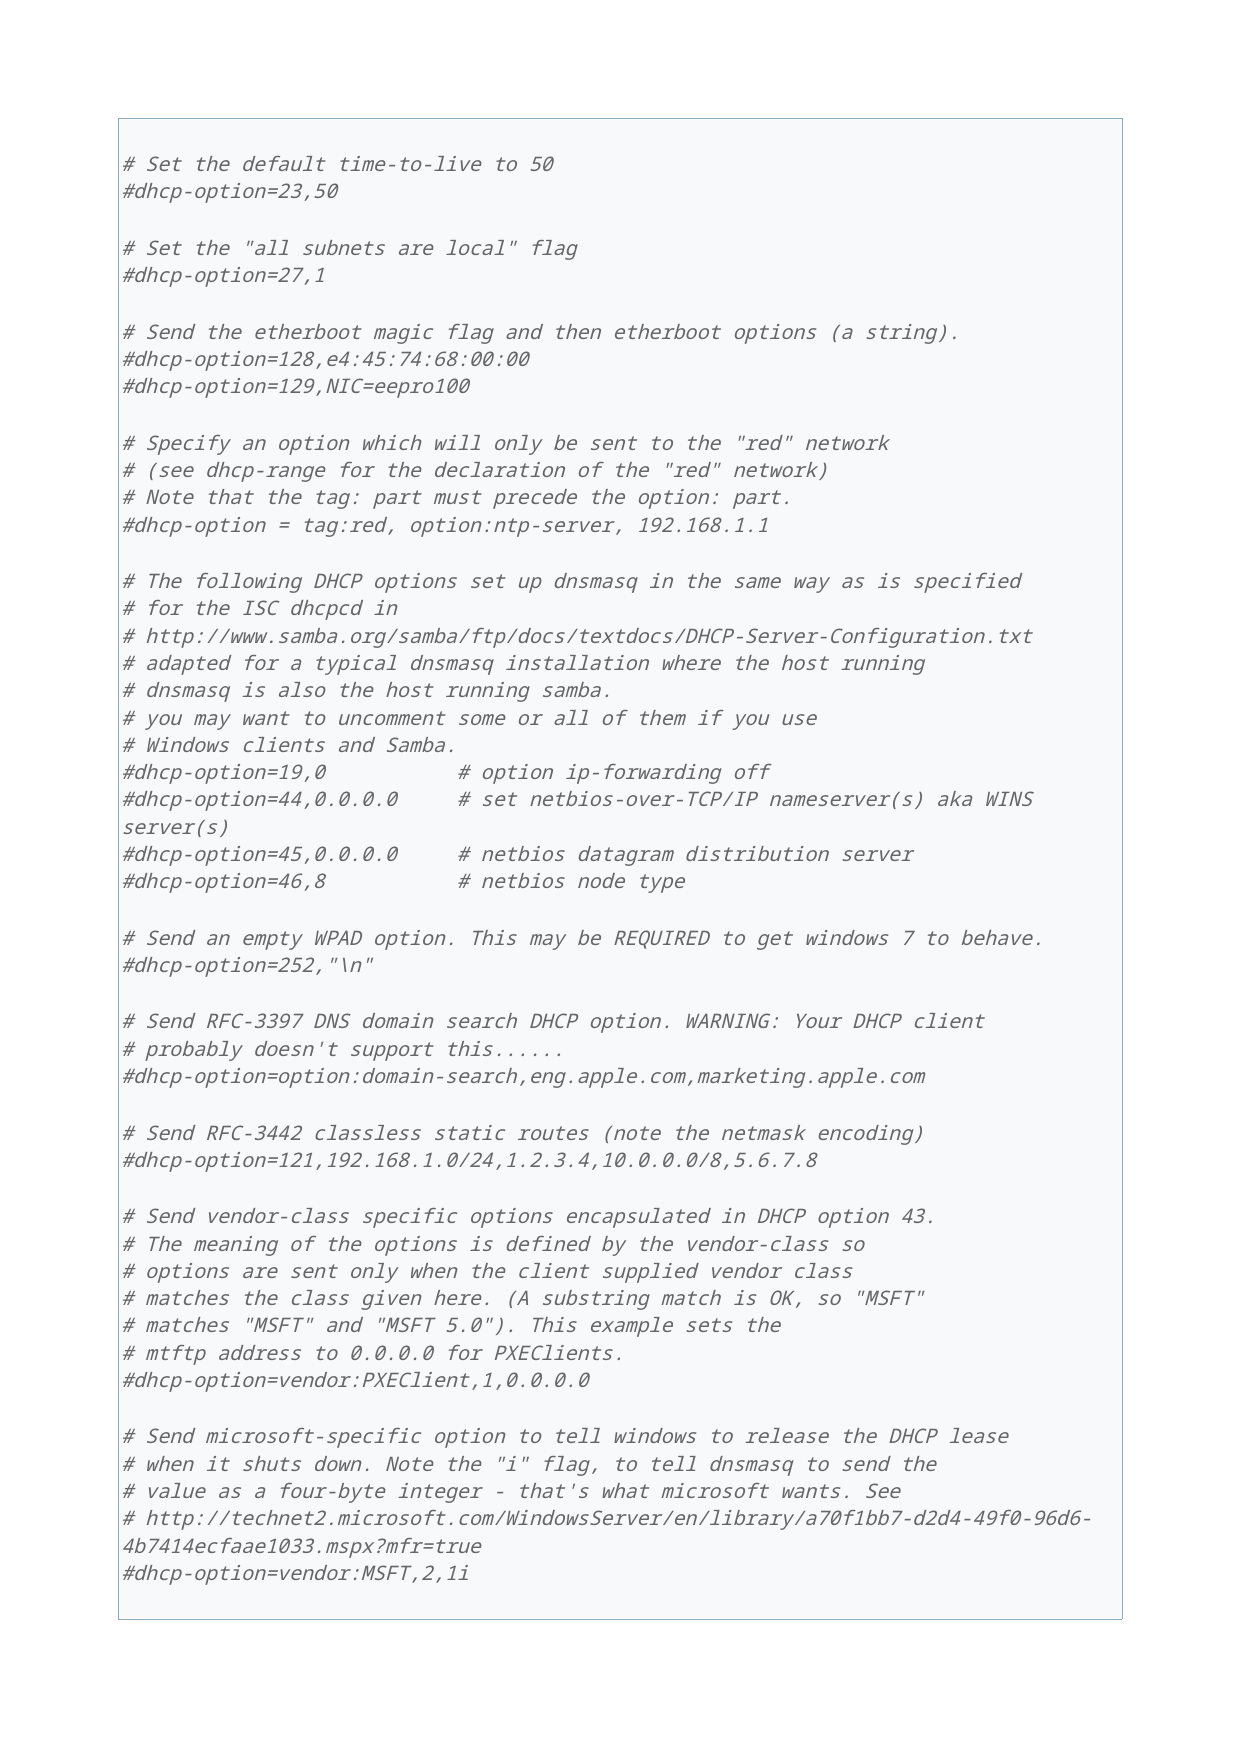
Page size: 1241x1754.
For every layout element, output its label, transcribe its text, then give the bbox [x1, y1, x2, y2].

table_header # Set the default time-to-live to 50 #dhcp-option=23,50 # Set the "all subnets are local" flag #dhcp-option=27,1 # Send the etherboot magic flag and then etherboot options (a string). #dhcp-option=128,e4:45:74:68:00:00 #dhcp-option=129,NIC=eepro100 # Specify an option which will only be sent to the "red" network # (see dhcp-range for the declaration of the "red" network) # Note that the tag: part must precede the option: part. #dhcp-option = tag:red, option:ntp-server, 192.168.1.1 # The following DHCP options set up dnsmasq in the same way as is specified # for the ISC dhcpcd in # http://www.samba.org/samba/ftp/docs/textdocs/DHCP-Server-Configuration.txt # adapted for a typical dnsmasq installation where the host running # dnsmasq is also the host running samba. # you may want to uncomment some or all of them if you use # Windows clients and Samba. #dhcp-option=19,0 # option ip-forwarding off #dhcp-option=44,0.0.0.0 # set netbios-over-TCP/IP nameserver(s) aka WINS server(s) #dhcp-option=45,0.0.0.0 # netbios datagram distribution server #dhcp-option=46,8 # netbios node type # Send an empty WPAD option. This may be REQUIRED to get windows 7 to behave. #dhcp-option=252,"\n" # Send RFC-3397 DNS domain search DHCP option. WARNING: Your DHCP client # probably doesn't support this...... #dhcp-option=option:domain-search,eng.apple.com,marketing.apple.com # Send RFC-3442 classless static routes (note the netmask encoding) #dhcp-option=121,192.168.1.0/24,1.2.3.4,10.0.0.0/8,5.6.7.8 # Send vendor-class specific options encapsulated in DHCP option 43. # The meaning of the options is defined by the vendor-class so # options are sent only when the client supplied vendor class # matches the class given here. (A substring match is OK, so "MSFT" # matches "MSFT" and "MSFT 5.0"). This example sets the # mtftp address to 0.0.0.0 for PXEClients. #dhcp-option=vendor:PXEClient,1,0.0.0.0 # Send microsoft-specific option to tell windows to release the DHCP lease # when it shuts down. Note the "i" flag, to tell dnsmasq to send the # value as a four-byte integer - that's what microsoft wants. See # http://technet2.microsoft.com/WindowsServer/en/library/a70f1bb7-d2d4-49f0-96d6-4b7414ecfaae1033.mspx?mfr=true #dhcp-option=vendor:MSFT,2,1i [119, 119, 1122, 1618]
